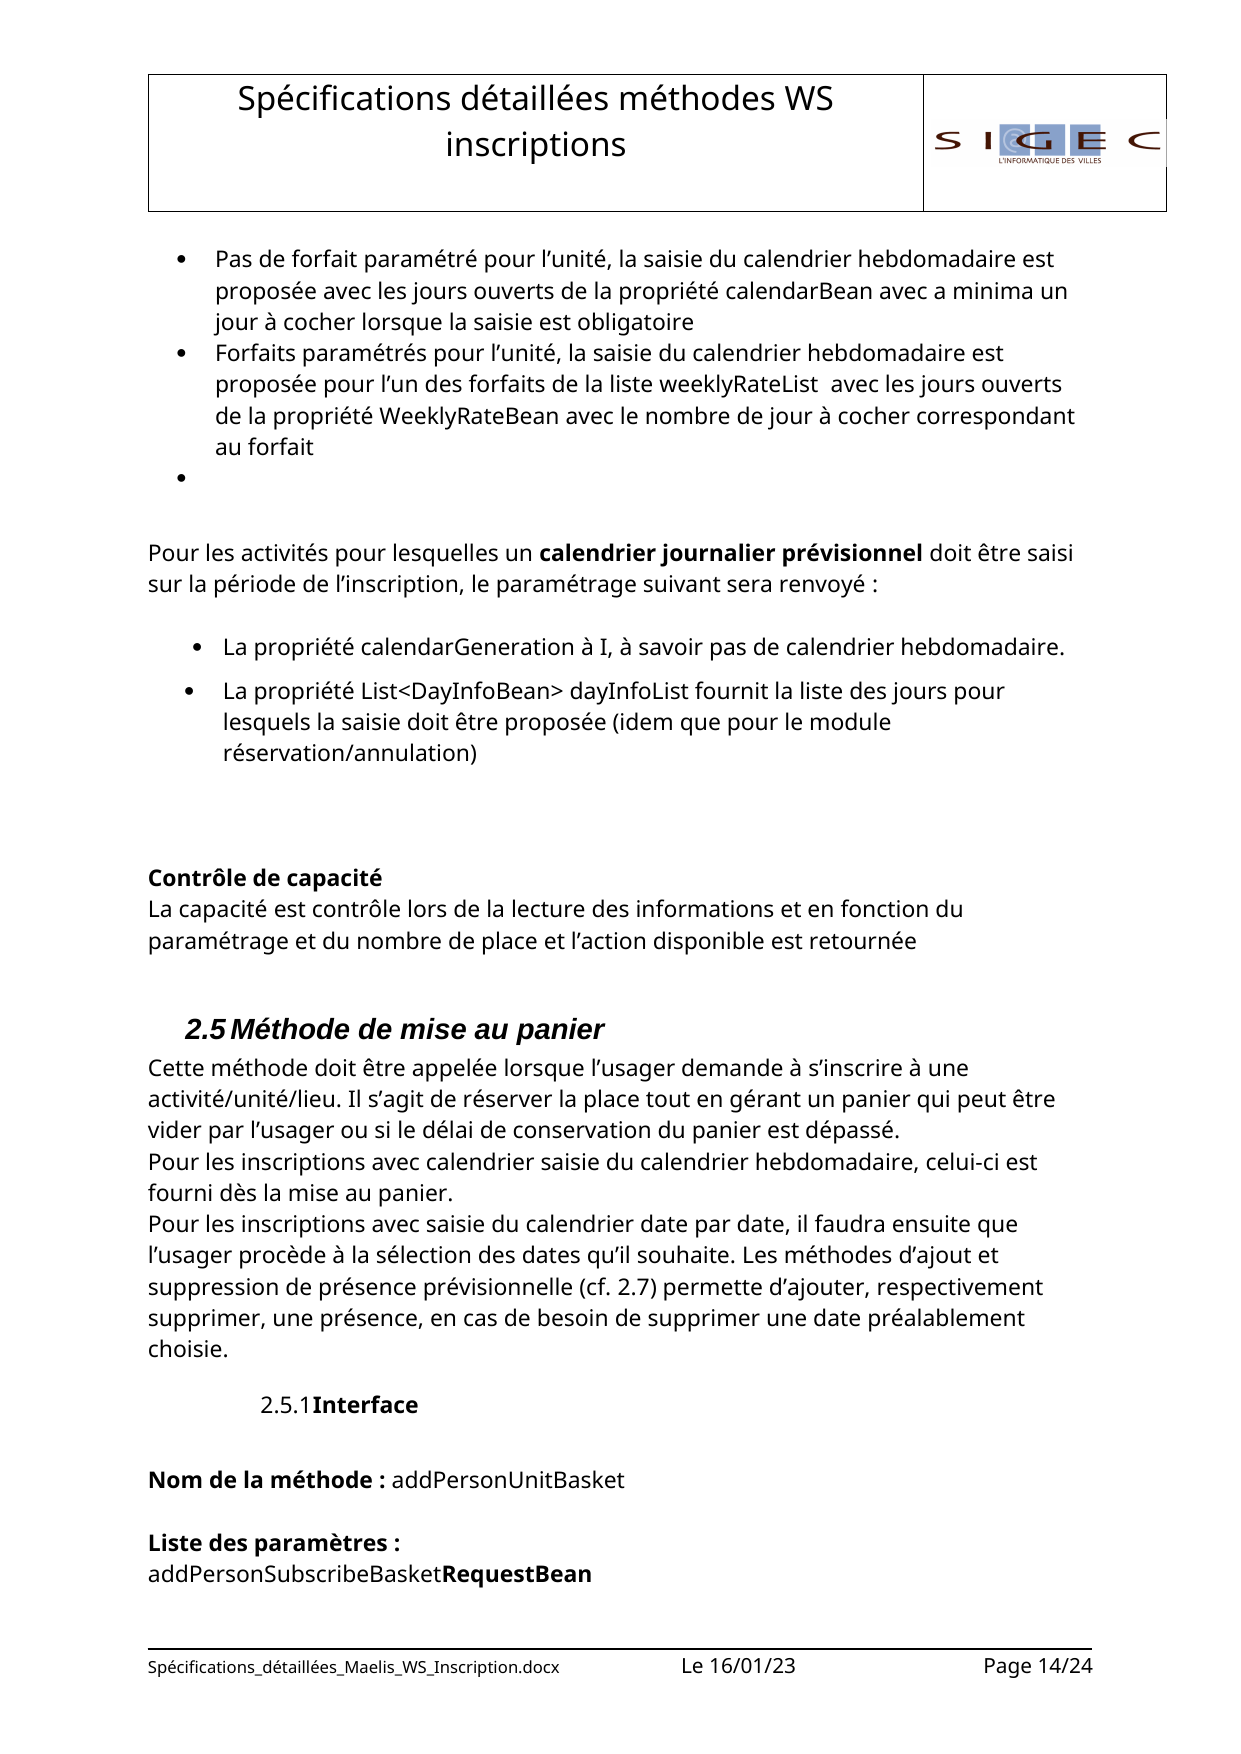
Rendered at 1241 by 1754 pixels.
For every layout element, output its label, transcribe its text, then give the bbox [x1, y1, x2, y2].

text Nom de la méthode : addPersonUnitBasket [148, 1464, 1092, 1496]
list La propriété calendarGeneration à I, à savoir pas de calendrier hebdomadaire. [193, 631, 1092, 662]
text Cette méthode doit être appelée lorsque l’usager demande à s’inscrire à une activité/unité/lieu. Il s’agit de réserver la place tout en gérant un panier qui peut être vider par l’usager ou si le délai de conservation du panier est dépassé. [148, 1052, 1092, 1146]
text addPersonSubscribeBasketRequestBean [148, 1558, 1092, 1589]
text Liste des paramètres : [148, 1527, 1092, 1558]
subtitle Interface [260, 1389, 1092, 1421]
text Pour les inscriptions avec saisie du calendrier date par date, il faudra ensuite que l’usager procède à la sélection des dates qu’il souhaite. Les méthodes d’ajout et suppression de présence prévisionnelle (cf. 2.7.) permette d’ajouter, respectivement supprimer, une présence, en cas de besoin de supprimer une date préalablement choisie. [148, 1208, 1092, 1364]
list Pas de forfait paramétré pour l’unité, la saisie du calendrier hebdomadaire est proposée avec les jours ouverts de la propriété calendarBean avec a minima un jour à cocher lorsque la saisie est obligatoire [177, 243, 1092, 337]
text Contrôle de capacité [148, 862, 1092, 893]
picture [930, 119, 1167, 167]
text Pour les inscriptions avec calendrier saisie du calendrier hebdomadaire, celui-ci est fourni dès la mise au panier. [148, 1146, 1092, 1208]
list La propriété List<DayInfoBean> dayInfoList fournit la liste des jours pour lesquels la saisie doit être proposée (idem que pour le module réservation/annulation) [185, 675, 1092, 768]
subtitle Méthode de mise au panier [185, 1012, 1092, 1046]
text Pour les activités pour lesquelles un calendrier journalier prévisionnel doit être saisi sur la période de l’inscription, le paramétrage suivant sera renvoyé : [148, 537, 1092, 600]
list Forfaits paramétrés pour l’unité, la saisie du calendrier hebdomadaire est proposée pour l’un des forfaits de la liste weeklyRateList avec les jours ouverts de la propriété WeeklyRateBean avec le nombre de jour à cocher correspondant au forfait [177, 337, 1092, 462]
text La capacité est contrôle lors de la lecture des informations et en fonction du paramétrage et du nombre de place et l’action disponible est retournée [148, 893, 1092, 956]
